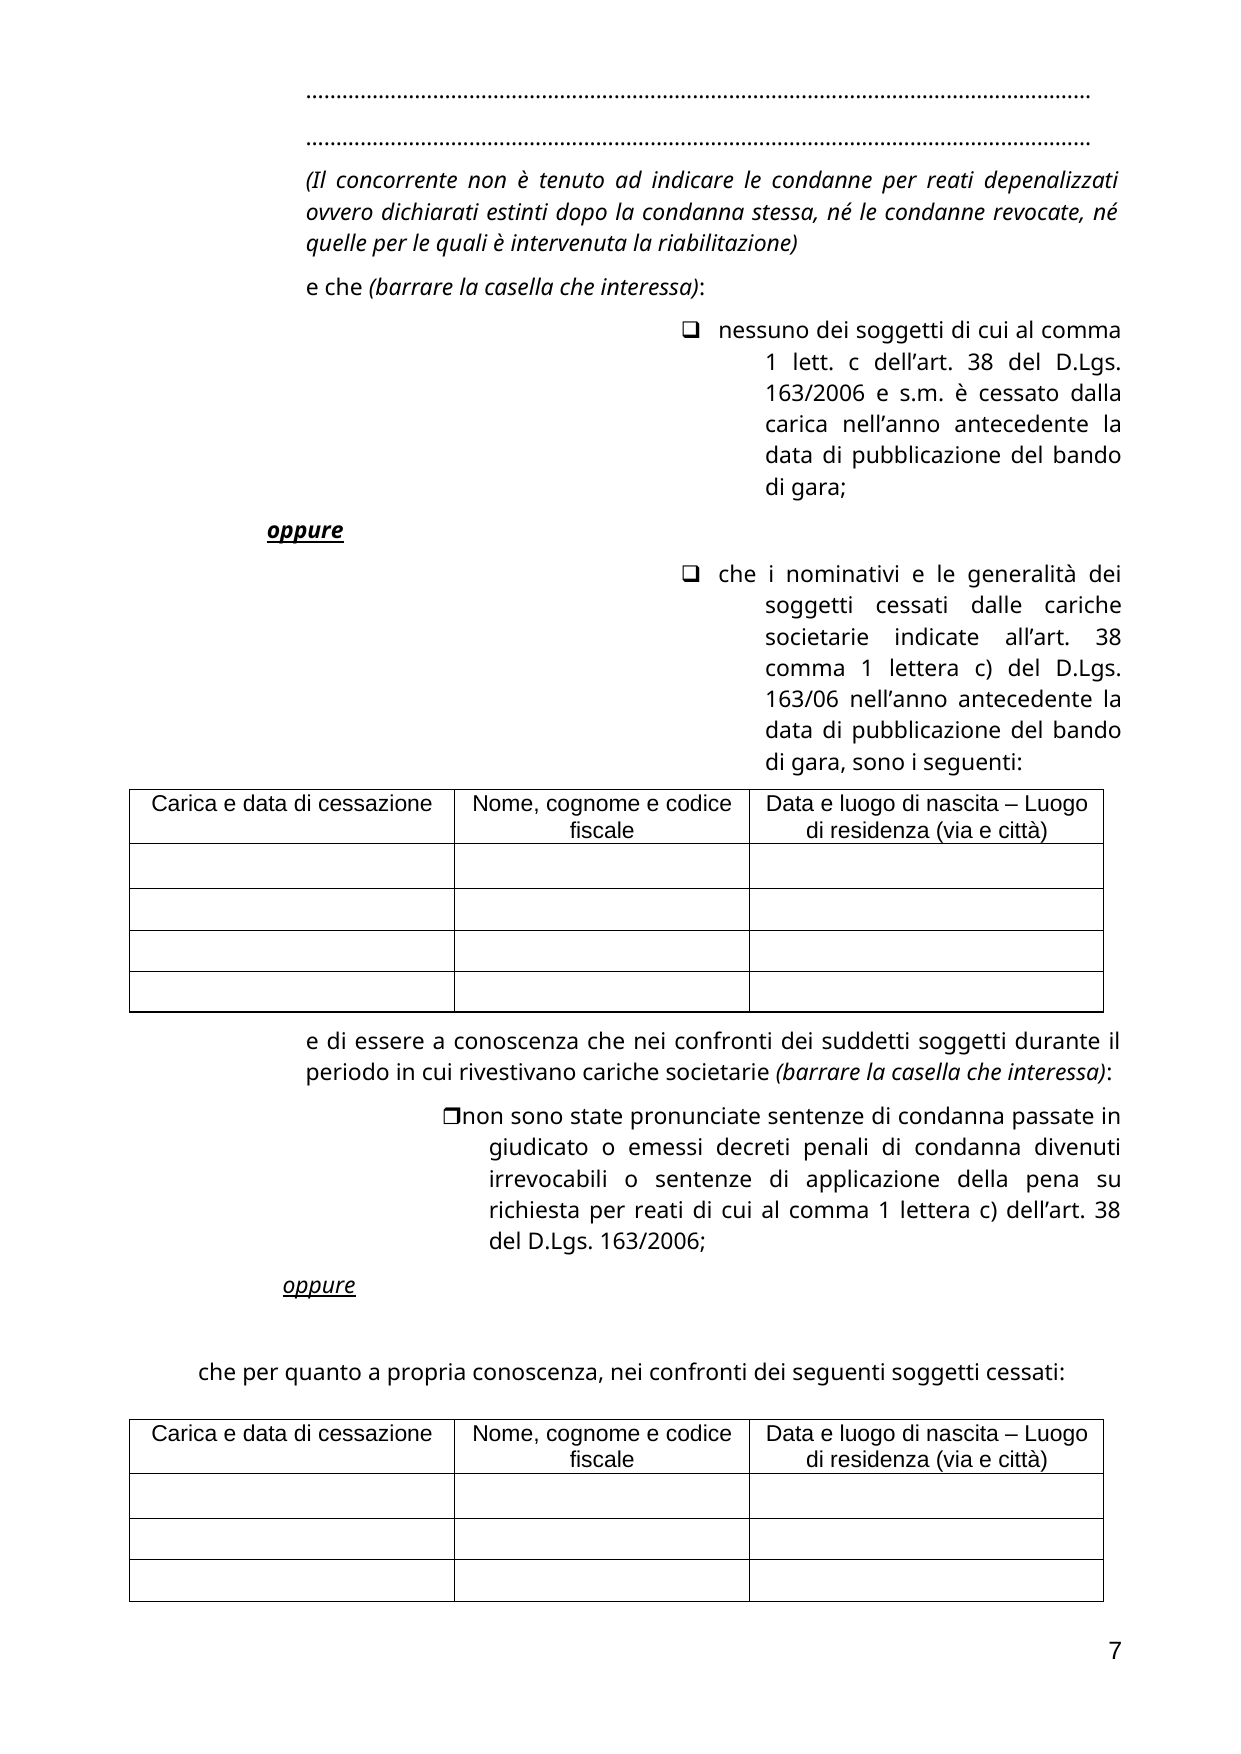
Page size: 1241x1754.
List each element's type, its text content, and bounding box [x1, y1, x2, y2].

table_header Data e luogo di nascita – Luogo di residenza (via e città) [750, 1420, 1103, 1472]
table_cell [750, 1560, 1103, 1601]
list nessuno dei soggetti di cui al comma 1 lett. c dell’art. 38 del D.Lgs. 163/2006 e s.m. è cessato dalla carica nell’anno antecedente la data di pubblicazione del bando di gara; [681, 314, 1122, 502]
table_cell [455, 844, 749, 888]
table_header Carica e data di cessazione [130, 1420, 454, 1472]
table_cell [455, 889, 749, 930]
table_cell [455, 1560, 749, 1601]
table_header Nome, cognome e codice fiscale [455, 1420, 749, 1472]
table_cell [130, 889, 454, 930]
table_header Carica e data di cessazione [130, 790, 454, 843]
text e di essere a conoscenza che nei confronti dei suddetti soggetti durante il periodo in cui rivestivano cariche societarie (barrare la casella che interessa): [259, 1025, 1122, 1087]
table_header Nome, cognome e codice fiscale [455, 790, 749, 843]
text e che (barrare la casella che interessa): [306, 271, 1122, 302]
text …………………………………………………………….…………………………………………………… [305, 121, 1122, 152]
table_cell [130, 1474, 454, 1517]
table_cell [130, 1560, 454, 1601]
table_cell [750, 844, 1103, 888]
text …………………………………………….…………………………………………………………………… [305, 74, 1122, 105]
table_cell [130, 1519, 454, 1559]
table_cell [130, 844, 454, 888]
table_cell [750, 889, 1103, 930]
list che i nominativi e le generalità dei soggetti cessati dalle cariche societarie indicate all’art. 38 comma 1 lettera c) del D.Lgs. 163/06 nell’anno antecedente la data di pubblicazione del bando di gara, sono i seguenti: [681, 558, 1122, 777]
table_cell [455, 1519, 749, 1559]
table_cell [455, 931, 749, 971]
table_cell [750, 931, 1103, 971]
text che per quanto a propria conoscenza, nei confronti dei seguenti soggetti cessati: [192, 1356, 1122, 1387]
table_cell [455, 1474, 749, 1517]
table_cell [130, 972, 454, 1011]
table_cell [130, 931, 454, 971]
table_cell [750, 1474, 1103, 1517]
text oppure [282, 1269, 1122, 1300]
table_header Data e luogo di nascita – Luogo di residenza (via e città) [750, 790, 1103, 843]
text (Il concorrente non è tenuto ad indicare le condanne per reati depenalizzati ovvero dichiarati estinti dopo la condanna stessa, né le condanne revocate, né quelle per le quali è intervenuta la riabilitazione) [306, 164, 1122, 258]
list non sono state pronunciate sentenze di condanna passate in giudicato o emessi decreti penali di condanna divenuti irrevocabili o sentenze di applicazione della pena su richiesta per reati di cui al comma 1 lettera c) dell’art. 38 del D.Lgs. 163/2006; [329, 1100, 1122, 1256]
table_cell [750, 972, 1103, 1011]
table_cell [750, 1519, 1103, 1559]
table_cell [455, 972, 749, 1011]
text oppure [267, 514, 1122, 546]
